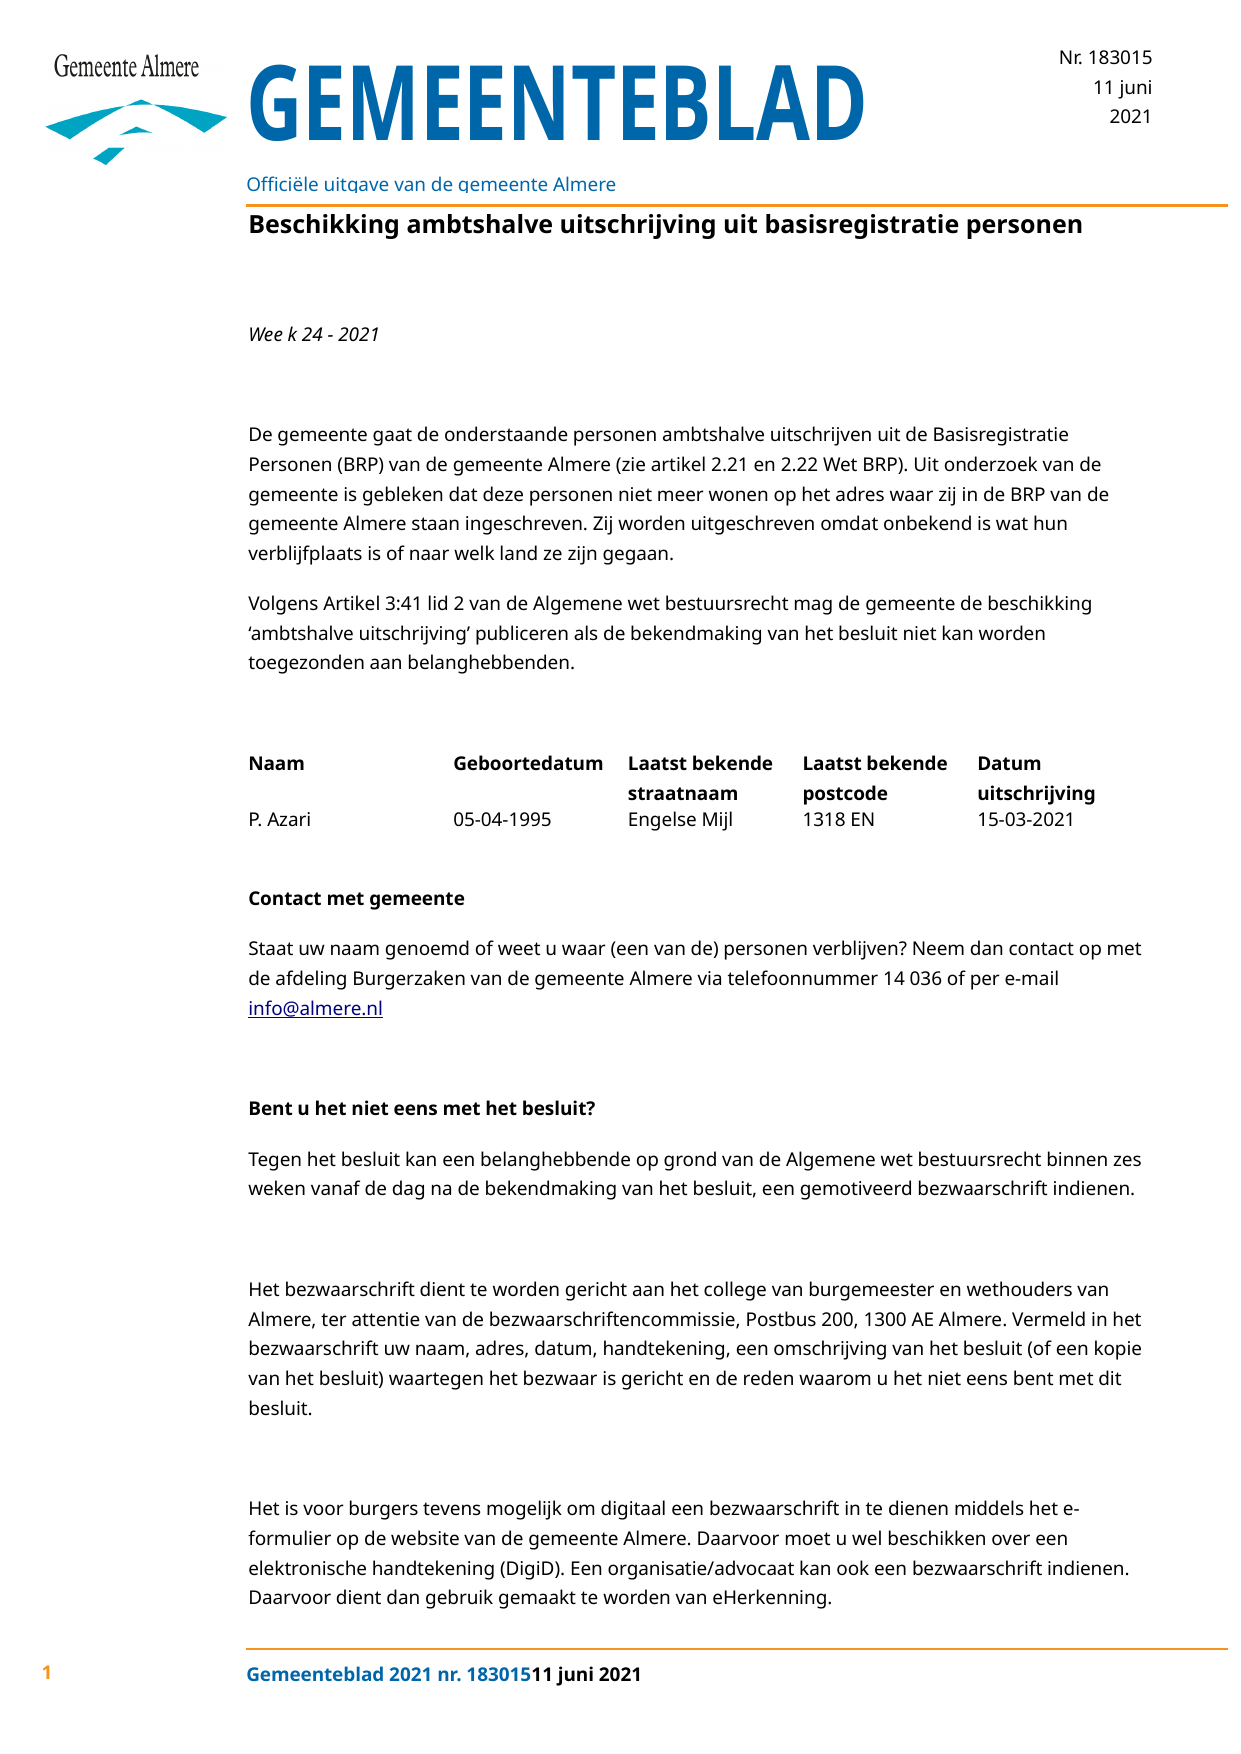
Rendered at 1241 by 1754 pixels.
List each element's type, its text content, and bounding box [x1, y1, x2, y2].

text Wee k 24 - 2021 [248, 321, 1152, 346]
table_header Naam [248, 750, 453, 806]
text Tegen het besluit kan een belanghebbende op grond van de Algemene wet bestuursrecht binnen zes weken vanaf de dag na de bekendmaking van het besluit, een gemotiveerd bezwaarschrift indienen. [248, 1146, 1152, 1201]
picture [41, 47, 231, 172]
table_header Laatst bekende postcode [802, 750, 977, 806]
table_header Geboortedatum [453, 750, 628, 806]
table_cell P. Azari [248, 806, 453, 831]
text De gemeente gaat de onderstaande personen ambtshalve uitschrijven uit de Basisregistratie Personen (BRP) van de gemeente Almere (zie artikel 2.21 en 2.22 Wet BRP). Uit onderzoek van de gemeente is gebleken dat deze personen niet meer wonen op het adres waar zij in de BRP van de gemeente Almere staan ingeschreven. Zij worden uitgeschreven omdat onbekend is wat hun verblijfplaats is of naar welk land ze zijn gegaan. [248, 422, 1152, 566]
table_cell 15-03-2021 [977, 806, 1152, 831]
table_header Datum uitschrijving [977, 750, 1152, 806]
table_cell Engelse Mijl [628, 806, 802, 831]
text Contact met gemeente [248, 885, 1152, 911]
table_cell 1318 EN [802, 806, 977, 831]
text Het is voor burgers tevens mogelijk om digitaal een bezwaarschrift in te dienen middels het e-formulier op de website van de gemeente Almere. Daarvoor moet u wel beschikken over een elektronische handtekening (DigiD). Een organisatie/advocaat kan ook een bezwaarschrift indienen. Daarvoor dient dan gebruik gemaakt te worden van eHerkenning. [248, 1496, 1152, 1610]
text Beschikking ambtshalve uitschrijving uit basisregistratie personen [248, 207, 1152, 241]
text Bent u het niet eens met het besluit? [248, 1096, 1152, 1121]
table_cell 05-04-1995 [453, 806, 628, 831]
table_header Laatst bekende straatnaam [628, 750, 802, 806]
text Het bezwaarschrift dient te worden gericht aan het college van burgemeester en wethouders van Almere, ter attentie van de bezwaarschriftencommissie, Postbus 200, 1300 AE Almere. Vermeld in het bezwaarschrift uw naam, adres, datum, handtekening, een omschrijving van het besluit (of een kopie van het besluit) waartegen het bezwaar is gericht en de reden waarom u het niet eens bent met dit besluit. [248, 1276, 1152, 1420]
text Volgens Artikel 3:41 lid 2 van de Algemene wet bestuursrecht mag de gemeente de beschikking ‘ambtshalve uitschrijving’ publiceren als de bekendmaking van het besluit niet kan worden toegezonden aan belanghebbenden. [248, 590, 1152, 675]
text Staat uw naam genoemd of weet u waar (een van de) personen verblijven? Neem dan contact op met de afdeling Burgerzaken van de gemeente Almere via telefoonnummer 14 036 of per e-mail info@almere.nl [248, 936, 1152, 1020]
